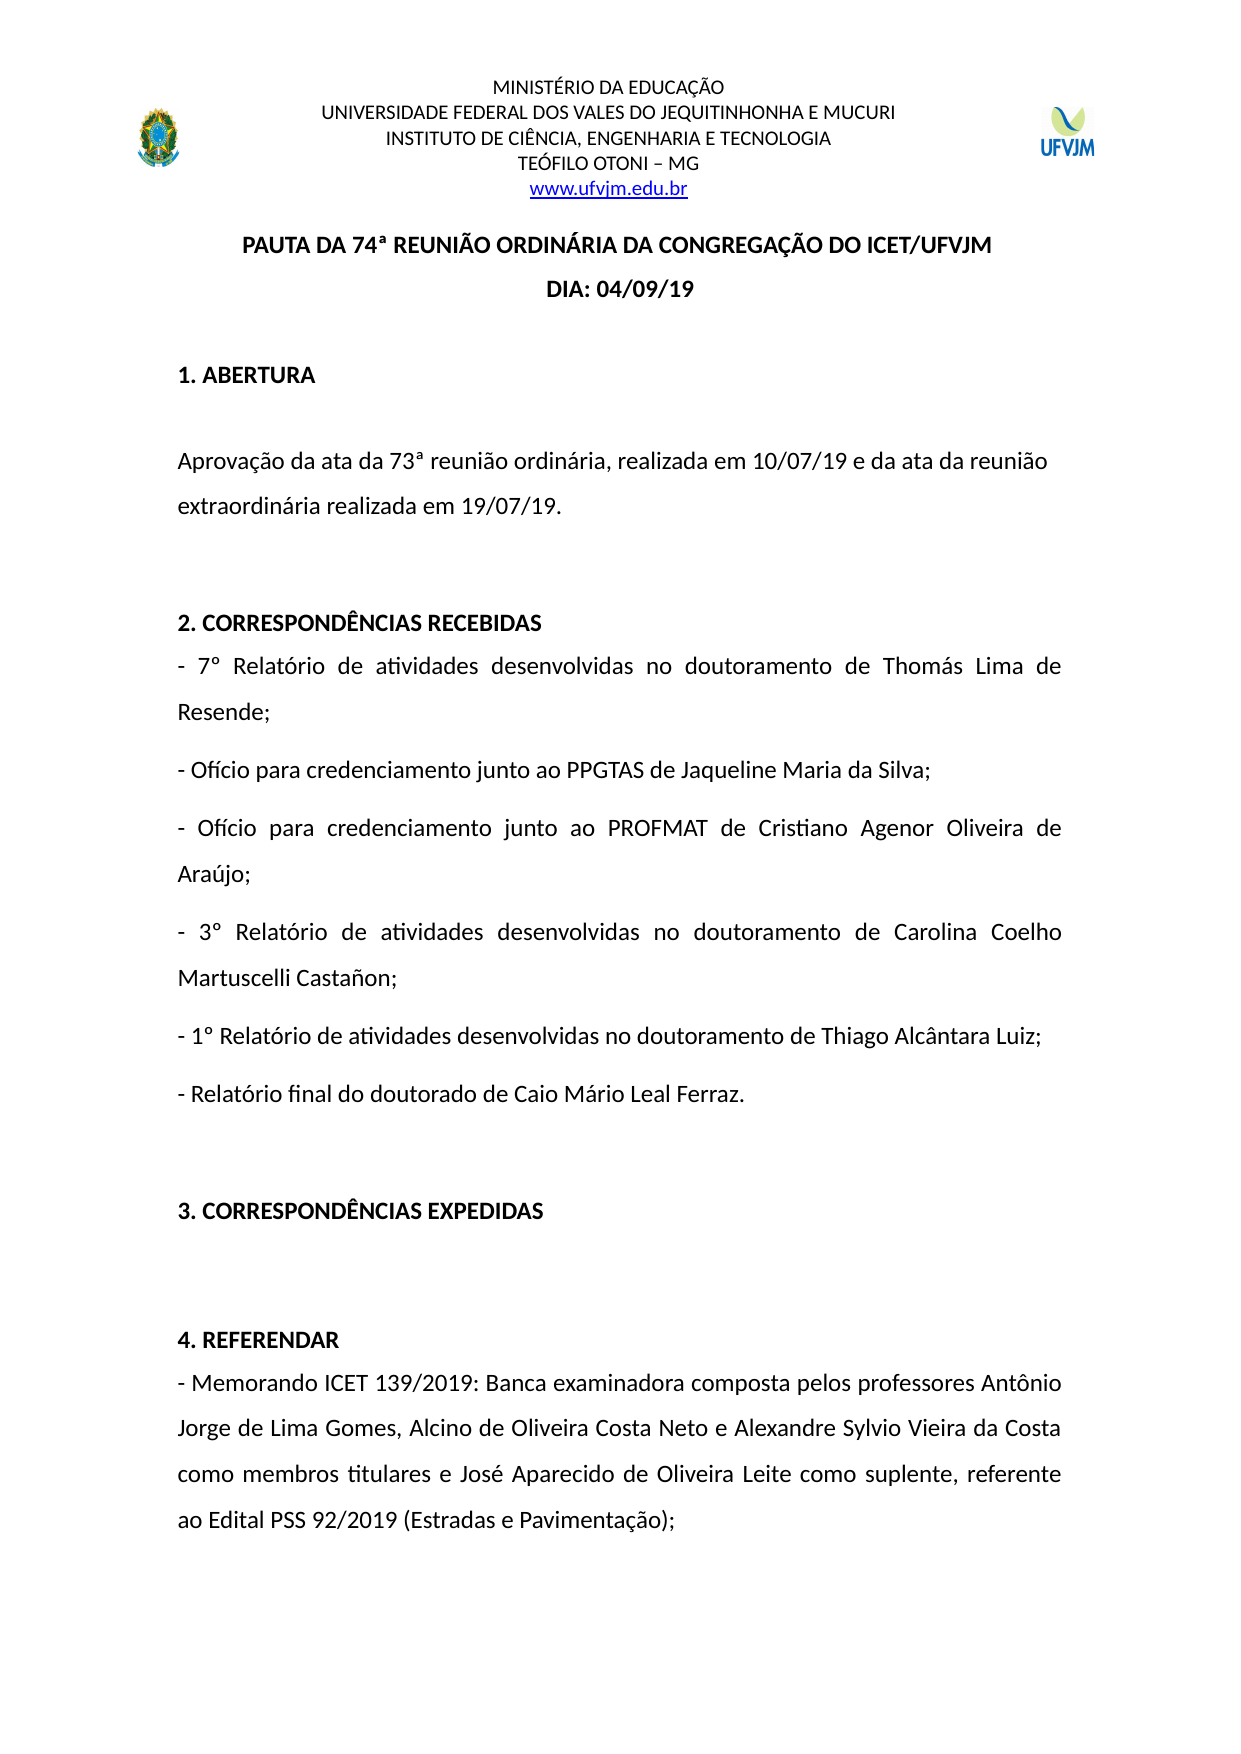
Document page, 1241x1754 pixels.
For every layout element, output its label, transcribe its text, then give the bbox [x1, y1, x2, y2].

text 1. ABERTURA [177, 359, 1063, 389]
text - Relatório final do doutorado de Caio Mário Leal Ferraz. [177, 1078, 1063, 1109]
text DIA: 04/09/19 [177, 273, 1063, 303]
text 3. CORRESPONDÊNCIAS EXPEDIDAS [177, 1195, 1063, 1225]
text 4. REFERENDAR [177, 1324, 1063, 1354]
text 2. CORRESPONDÊNCIAS RECEBIDAS [177, 607, 1063, 637]
text - Ofício para credenciamento junto ao PROFMAT de Cristiano Agenor Oliveira de Araújo; [177, 812, 1063, 888]
picture [137, 108, 180, 167]
text - 1º Relatório de atividades desenvolvidas no doutoramento de Thiago Alcântara Luiz; [177, 1020, 1063, 1051]
text - 7º Relatório de atividades desenvolvidas no doutoramento de Thomás Lima de Resende; [177, 650, 1063, 726]
text PAUTA DA 74ª REUNIÃO ORDINÁRIA DA CONGREGAÇÃO DO ICET/UFVJM [177, 230, 1063, 260]
picture [1041, 107, 1095, 156]
text Aprovação da ata da 73ª reunião ordinária, realizada em 10/07/19 e da ata da reunião extraordinária realizada em 19/07/19. [177, 445, 1063, 521]
text - Ofício para credenciamento junto ao PPGTAS de Jaqueline Maria da Silva; [177, 754, 1063, 784]
text - 3º Relatório de atividades desenvolvidas no doutoramento de Carolina Coelho Martuscelli Castañon; [177, 916, 1063, 992]
text - Memorando ICET 139/2019: Banca examinadora composta pelos professores Antônio Jorge de Lima Gomes, Alcino de Oliveira Costa Neto e Alexandre Sylvio Vieira da Costa como membros titulares e José Aparecido de Oliveira Leite como suplente, referente ao Edital PSS 92/2019 (Estradas e Pavimentação); [177, 1367, 1063, 1534]
